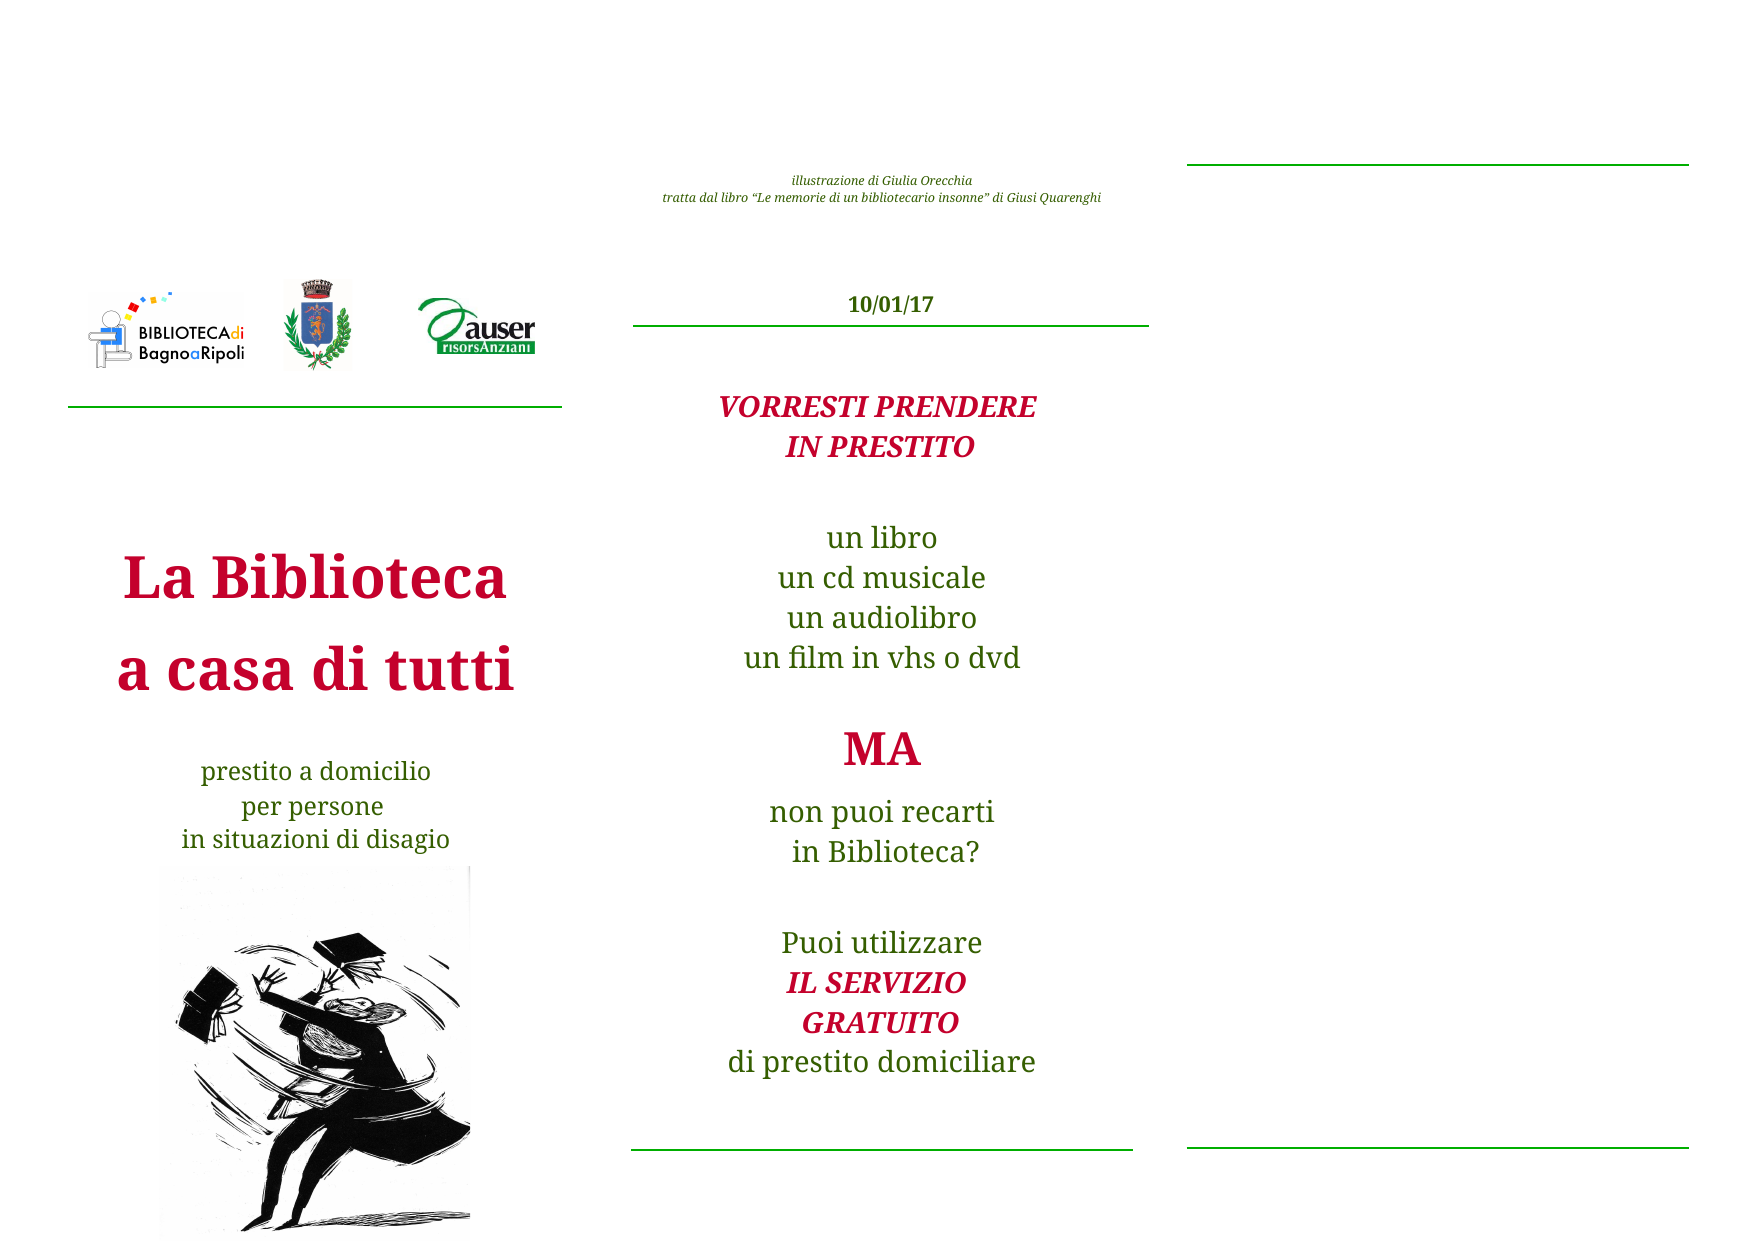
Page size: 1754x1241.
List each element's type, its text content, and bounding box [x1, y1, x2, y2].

text non puoi recarti [652, 791, 1112, 831]
text illustrazione di Giulia Orecchia tratta dal libro “Le memorie di un bibliotecario insonne” di Giusi Quarenghi [632, 172, 1133, 206]
text a casa di tutti [59, 628, 573, 707]
table_header [73, 278, 560, 292]
picture [159, 866, 471, 1241]
text VORRESTI PRENDERE [652, 386, 1112, 426]
text Puoi utilizzare IL SERVIZIO GRATUITO di prestito domiciliare [652, 923, 1112, 1081]
text MA [652, 716, 1112, 779]
text un audiolibro [652, 597, 1112, 637]
text IN PRESTITO [652, 426, 1112, 466]
table_header 01/10/17 [633, 283, 1149, 324]
text un libro [652, 518, 1112, 557]
text per persone in situazioni di disagio [59, 788, 573, 856]
table_header [631, 1104, 1133, 1149]
picture [283, 279, 353, 371]
picture [88, 292, 244, 368]
text in Biblioteca? [652, 831, 1112, 871]
text un film in vhs o dvd [652, 637, 1112, 677]
text La Biblioteca [59, 536, 573, 616]
table_header [68, 361, 562, 406]
text un cd musicale [652, 557, 1112, 597]
table_header [1187, 1116, 1689, 1147]
table_header [1187, 118, 1689, 164]
text prestito a domicilio [59, 754, 573, 788]
